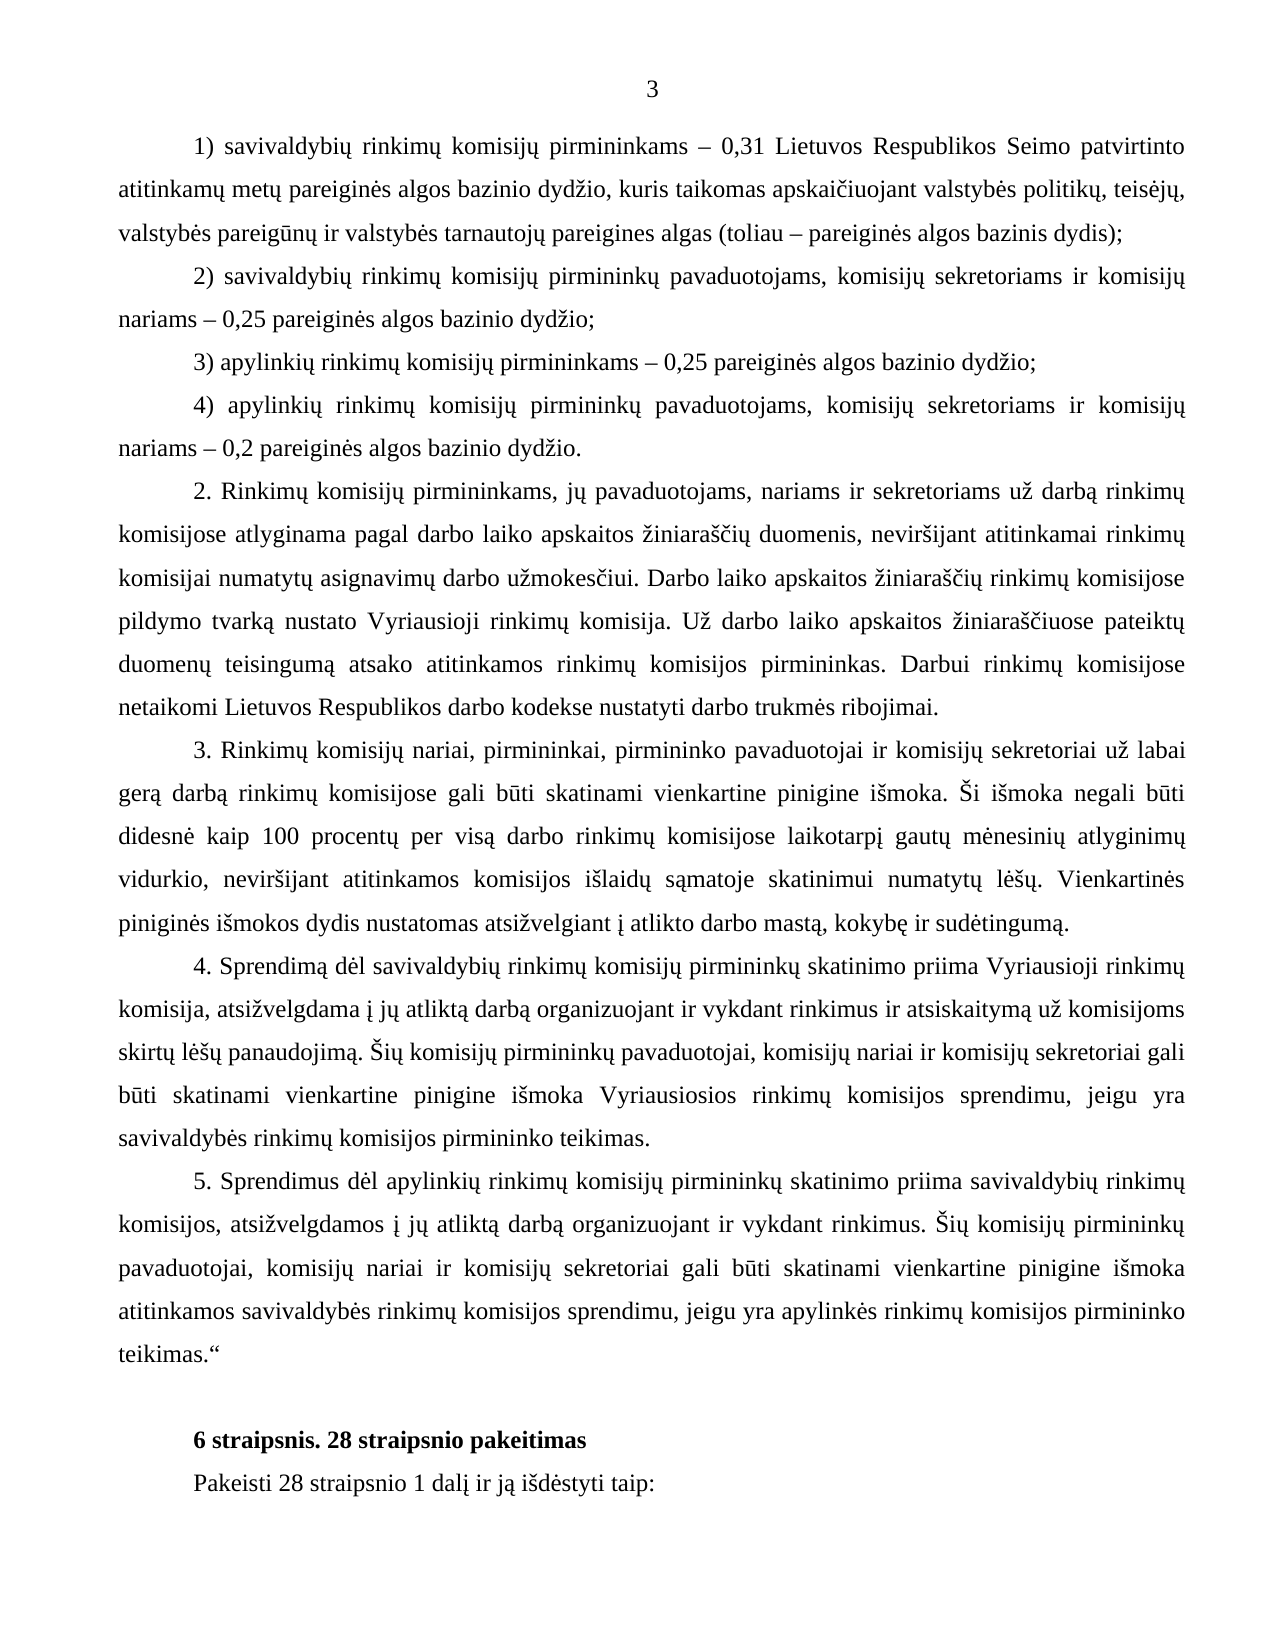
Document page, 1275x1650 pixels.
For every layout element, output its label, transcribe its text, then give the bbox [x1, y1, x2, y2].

text 3. Rinkimų komisijų nariai, pirmininkai, pirmininko pavaduotojai ir komisijų sekretoriai už labai gerą darbą rinkimų komisijose gali būti skatinami vienkartine pinigine išmoka. Ši išmoka negali būti didesnė kaip 100 procentų per visą darbo rinkimų komisijose laikotarpį gautų mėnesinių atlyginimų vidurkio, neviršijant atitinkamos komisijos išlaidų sąmatoje skatinimui numatytų lėšų. Vienkartinės piniginės išmokos dydis nustatomas atsižvelgiant į atlikto darbo mastą, kokybę ir sudėtingumą. [118, 735, 1186, 936]
text 4. Sprendimą dėl savivaldybių rinkimų komisijų pirmininkų skatinimo priima Vyriausioji rinkimų komisija, atsižvelgdama į jų atliktą darbą organizuojant ir vykdant rinkimus ir atsiskaitymą už komisijoms skirtų lėšų panaudojimą. Šių komisijų pirmininkų pavaduotojai, komisijų nariai ir komisijų sekretoriai gali būti skatinami vienkartine pinigine išmoka Vyriausiosios rinkimų komisijos sprendimu, jeigu yra savivaldybės rinkimų komisijos pirmininko teikimas. [118, 951, 1186, 1152]
text Pakeisti 28 straipsnio 1 dalį ir ją išdėstyti taip: [118, 1468, 1186, 1497]
text 6 straipsnis. 28 straipsnio pakeitimas [118, 1425, 1186, 1454]
text 4) apylinkių rinkimų komisijų pirmininkų pavaduotojams, komisijų sekretoriams ir komisijų nariams – 0,2 pareiginės algos bazinio dydžio. [118, 390, 1186, 462]
text 3) apylinkių rinkimų komisijų pirmininkams – 0,25 pareiginės algos bazinio dydžio; [118, 347, 1186, 376]
text 5. Sprendimus dėl apylinkių rinkimų komisijų pirmininkų skatinimo priima savivaldybių rinkimų komisijos, atsižvelgdamos į jų atliktą darbą organizuojant ir vykdant rinkimus. Šių komisijų pirmininkų pavaduotojai, komisijų nariai ir komisijų sekretoriai gali būti skatinami vienkartine pinigine išmoka atitinkamos savivaldybės rinkimų komisijos sprendimu, jeigu yra apylinkės rinkimų komisijos pirmininko teikimas.“ [118, 1166, 1186, 1368]
text 2. Rinkimų komisijų pirmininkams, jų pavaduotojams, nariams ir sekretoriams už darbą rinkimų komisijose atlyginama pagal darbo laiko apskaitos žiniaraščių duomenis, neviršijant atitinkamai rinkimų komisijai numatytų asignavimų darbo užmokesčiui. Darbo laiko apskaitos žiniaraščių rinkimų komisijose pildymo tvarką nustato Vyriausioji rinkimų komisija. Už darbo laiko apskaitos žiniaraščiuose pateiktų duomenų teisingumą atsako atitinkamos rinkimų komisijos pirmininkas. Darbui rinkimų komisijose netaikomi Lietuvos Respublikos darbo kodekse nustatyti darbo trukmės ribojimai. [118, 476, 1186, 721]
text 1) savivaldybių rinkimų komisijų pirmininkams – 0,31 Lietuvos Respublikos Seimo patvirtinto atitinkamų metų pareiginės algos bazinio dydžio, kuris taikomas apskaičiuojant valstybės politikų, teisėjų, valstybės pareigūnų ir valstybės tarnautojų pareigines algas (toliau – pareiginės algos bazinis dydis); [118, 131, 1186, 246]
text 2) savivaldybių rinkimų komisijų pirmininkų pavaduotojams, komisijų sekretoriams ir komisijų nariams – 0,25 pareiginės algos bazinio dydžio; [118, 261, 1186, 333]
